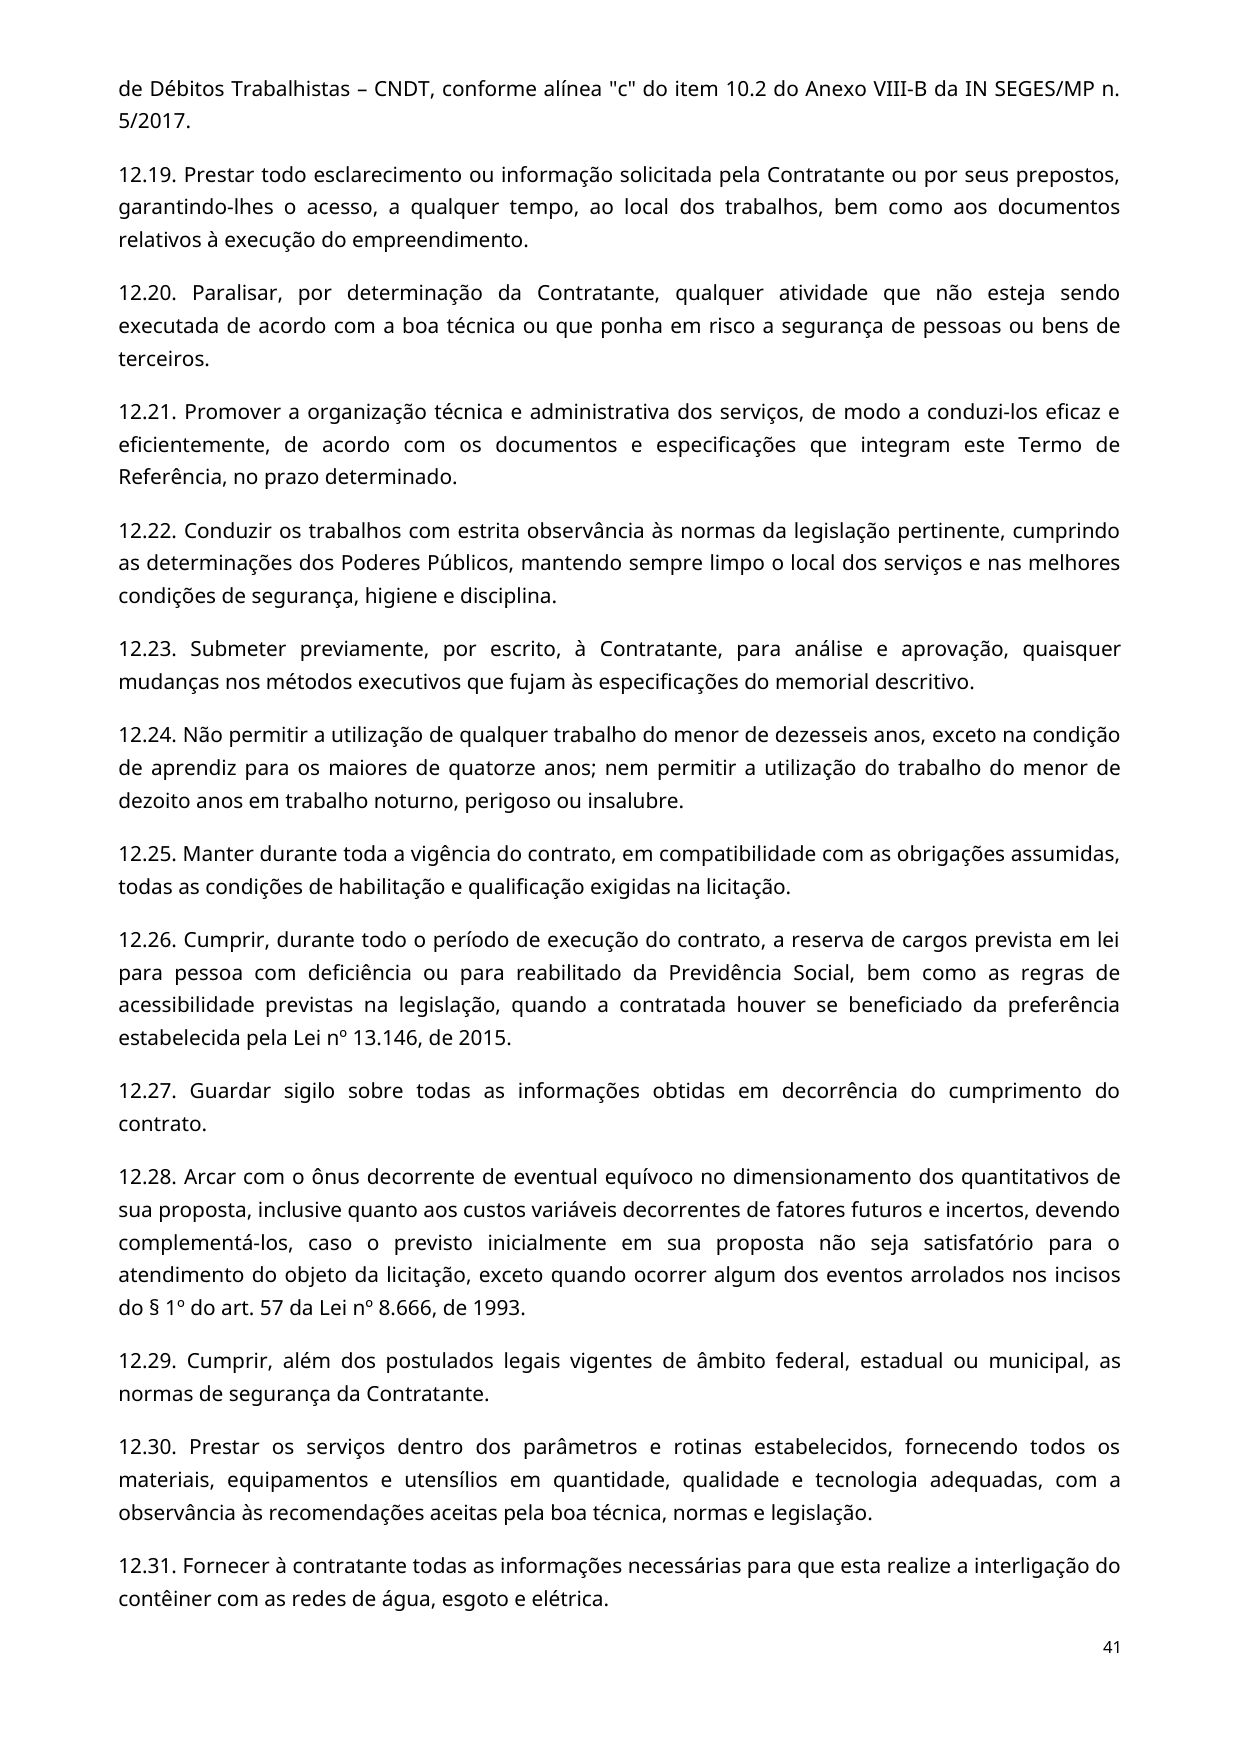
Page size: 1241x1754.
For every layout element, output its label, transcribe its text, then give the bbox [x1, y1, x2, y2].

text 12.29. Cumprir, além dos postulados legais vigentes de âmbito federal, estadual ou municipal, as normas de segurança da Contratante. [118, 1346, 1122, 1407]
text 12.31. Fornecer à contratante todas as informações necessárias para que esta realize a interligação do contêiner com as redes de água, esgoto e elétrica. [118, 1551, 1122, 1612]
text 12.24. Não permitir a utilização de qualquer trabalho do menor de dezesseis anos, exceto na condição de aprendiz para os maiores de quatorze anos; nem permitir a utilização do trabalho do menor de dezoito anos em trabalho noturno, perigoso ou insalubre. [118, 721, 1122, 814]
text 12.22. Conduzir os trabalhos com estrita observância às normas da legislação pertinente, cumprindo as determinações dos Poderes Públicos, mantendo sempre limpo o local dos serviços e nas melhores condições de segurança, higiene e disciplina. [118, 516, 1122, 609]
text 12.27. Guardar sigilo sobre todas as informações obtidas em decorrência do cumprimento do contrato. [118, 1076, 1122, 1137]
text de Débitos Trabalhistas – CNDT, conforme alínea "c" do item 10.2 do Anexo VIII-B da IN SEGES/MP n. 5/2017. [118, 74, 1122, 135]
text 12.25. Manter durante toda a vigência do contrato, em compatibilidade com as obrigações assumidas, todas as condições de habilitação e qualificação exigidas na licitação. [118, 839, 1122, 900]
text 12.23. Submeter previamente, por escrito, à Contratante, para análise e aprovação, quaisquer mudanças nos métodos executivos que fujam às especificações do memorial descritivo. [118, 634, 1122, 696]
text 12.21. Promover a organização técnica e administrativa dos serviços, de modo a conduzi-los eficaz e eficientemente, de acordo com os documentos e especificações que integram este Termo de Referência, no prazo determinado. [118, 397, 1122, 491]
text 12.19. Prestar todo esclarecimento ou informação solicitada pela Contratante ou por seus prepostos, garantindo-lhes o acesso, a qualquer tempo, ao local dos trabalhos, bem como aos documentos relativos à execução do empreendimento. [118, 160, 1122, 253]
text 12.30. Prestar os serviços dentro dos parâmetros e rotinas estabelecidos, fornecendo todos os materiais, equipamentos e utensílios em quantidade, qualidade e tecnologia adequadas, com a observância às recomendações aceitas pela boa técnica, normas e legislação. [118, 1432, 1122, 1526]
text 12.26. Cumprir, durante todo o período de execução do contrato, a reserva de cargos prevista em lei para pessoa com deficiência ou para reabilitado da Previdência Social, bem como as regras de acessibilidade previstas na legislação, quando a contratada houver se beneficiado da preferência estabelecida pela Lei nº 13.146, de 2015. [118, 925, 1122, 1051]
text 12.20. Paralisar, por determinação da Contratante, qualquer atividade que não esteja sendo executada de acordo com a boa técnica ou que ponha em risco a segurança de pessoas ou bens de terceiros. [118, 278, 1122, 372]
text 12.28. Arcar com o ônus decorrente de eventual equívoco no dimensionamento dos quantitativos de sua proposta, inclusive quanto aos custos variáveis decorrentes de fatores futuros e incertos, devendo complementá-los, caso o previsto inicialmente em sua proposta não seja satisfatório para o atendimento do objeto da licitação, exceto quando ocorrer algum dos eventos arrolados nos incisos do § 1º do art. 57 da Lei nº 8.666, de 1993. [118, 1162, 1122, 1321]
